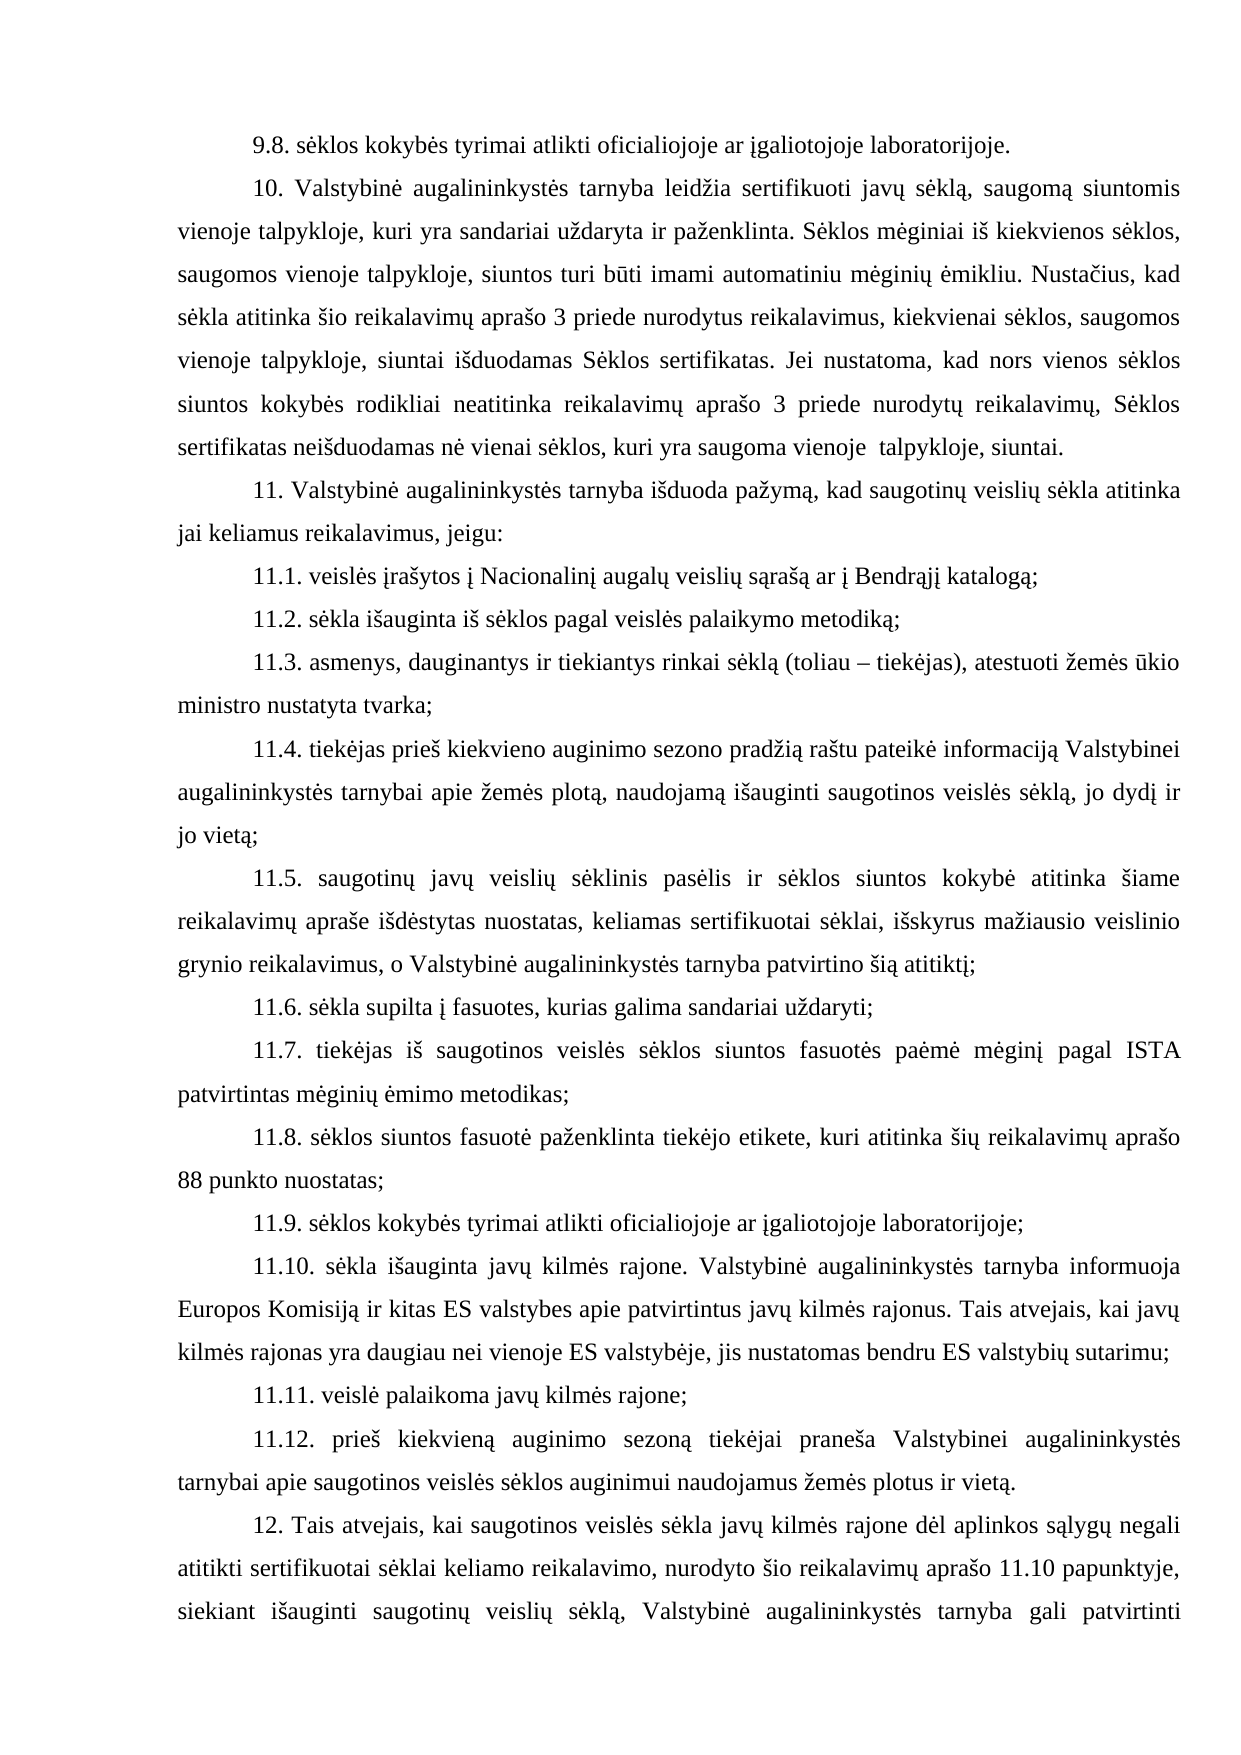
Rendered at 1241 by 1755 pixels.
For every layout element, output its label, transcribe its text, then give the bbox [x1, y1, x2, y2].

text 11.11. veislė palaikoma javų kilmės rajone; [177, 1381, 1181, 1409]
text 12. Tais atvejais, kai saugotinos veislės sėkla javų kilmės rajone dėl aplinkos sąlygų negali atitikti sertifikuotai sėklai keliamo reikalavimo, nurodyto šio reikalavimų aprašo 11.10 papunktyje, siekiant išauginti saugotinų veislių sėklą, Valstybinė augalininkystės tarnyba gali patvirtinti [177, 1510, 1181, 1625]
text 11.4. tiekėjas prieš kiekvieno auginimo sezono pradžią raštu pateikė informaciją Valstybinei augalininkystės tarnybai apie žemės plotą, naudojamą išauginti saugotinos veislės sėklą, jo dydį ir jo vietą; [177, 734, 1181, 849]
text 11.9. sėklos kokybės tyrimai atlikti oficialiojoje ar įgaliotojoje laboratorijoje; [177, 1208, 1181, 1237]
text 11.12. prieš kiekvieną auginimo sezoną tiekėjai praneša Valstybinei augalininkystės tarnybai apie saugotinos veislės sėklos auginimui naudojamus žemės plotus ir vietą. [177, 1424, 1181, 1496]
text 11.10. sėkla išauginta javų kilmės rajone. Valstybinė augalininkystės tarnyba informuoja Europos Komisiją ir kitas ES valstybes apie patvirtintus javų kilmės rajonus. Tais atvejais, kai javų kilmės rajonas yra daugiau nei vienoje ES valstybėje, jis nustatomas bendru ES valstybių sutarimu; [177, 1251, 1181, 1366]
text 11.2. sėkla išauginta iš sėklos pagal veislės palaikymo metodiką; [177, 604, 1181, 633]
text 11.5. saugotinų javų veislių sėklinis pasėlis ir sėklos siuntos kokybė atitinka šiame reikalavimų apraše išdėstytas nuostatas, keliamas sertifikuotai sėklai, išskyrus mažiausio veislinio grynio reikalavimus, o Valstybinė augalininkystės tarnyba patvirtino šią atitiktį; [177, 863, 1181, 978]
text 9.8. sėklos kokybės tyrimai atlikti oficialiojoje ar įgaliotojoje laboratorijoje. [177, 130, 1181, 159]
text 11.8. sėklos siuntos fasuotė paženklinta tiekėjo etikete, kuri atitinka šių reikalavimų aprašo 88 punkto nuostatas; [177, 1122, 1181, 1194]
text 11.1. veislės įrašytos į Nacionalinį augalų veislių sąrašą ar į Bendrąjį katalogą; [177, 561, 1181, 590]
text 10. Valstybinė augalininkystės tarnyba leidžia sertifikuoti javų sėklą, saugomą siuntomis vienoje talpykloje, kuri yra sandariai uždaryta ir paženklinta. Sėklos mėginiai iš kiekvienos sėklos, saugomos vienoje talpykloje, siuntos turi būti imami automatiniu mėginių ėmikliu. Nustačius, kad sėkla atitinka šio reikalavimų aprašo 3 priede nurodytus reikalavimus, kiekvienai sėklos, saugomos vienoje talpykloje, siuntai išduodamas Sėklos sertifikatas. Jei nustatoma, kad nors vienos sėklos siuntos kokybės rodikliai neatitinka reikalavimų aprašo 3 priede nurodytų reikalavimų, Sėklos sertifikatas neišduodamas nė vienai sėklos, kuri yra saugoma vienoje talpykloje, siuntai. [177, 173, 1181, 461]
text 11.3. asmenys, dauginantys ir tiekiantys rinkai sėklą (toliau – tiekėjas), atestuoti žemės ūkio ministro nustatyta tvarka; [177, 647, 1181, 719]
text 11.6. sėkla supilta į fasuotes, kurias galima sandariai uždaryti; [177, 992, 1181, 1021]
text 11.7. tiekėjas iš saugotinos veislės sėklos siuntos fasuotės paėmė mėginį pagal ISTA patvirtintas mėginių ėmimo metodikas; [177, 1036, 1181, 1107]
text 11. Valstybinė augalininkystės tarnyba išduoda pažymą, kad saugotinų veislių sėkla atitinka jai keliamus reikalavimus, jeigu: [177, 475, 1181, 547]
